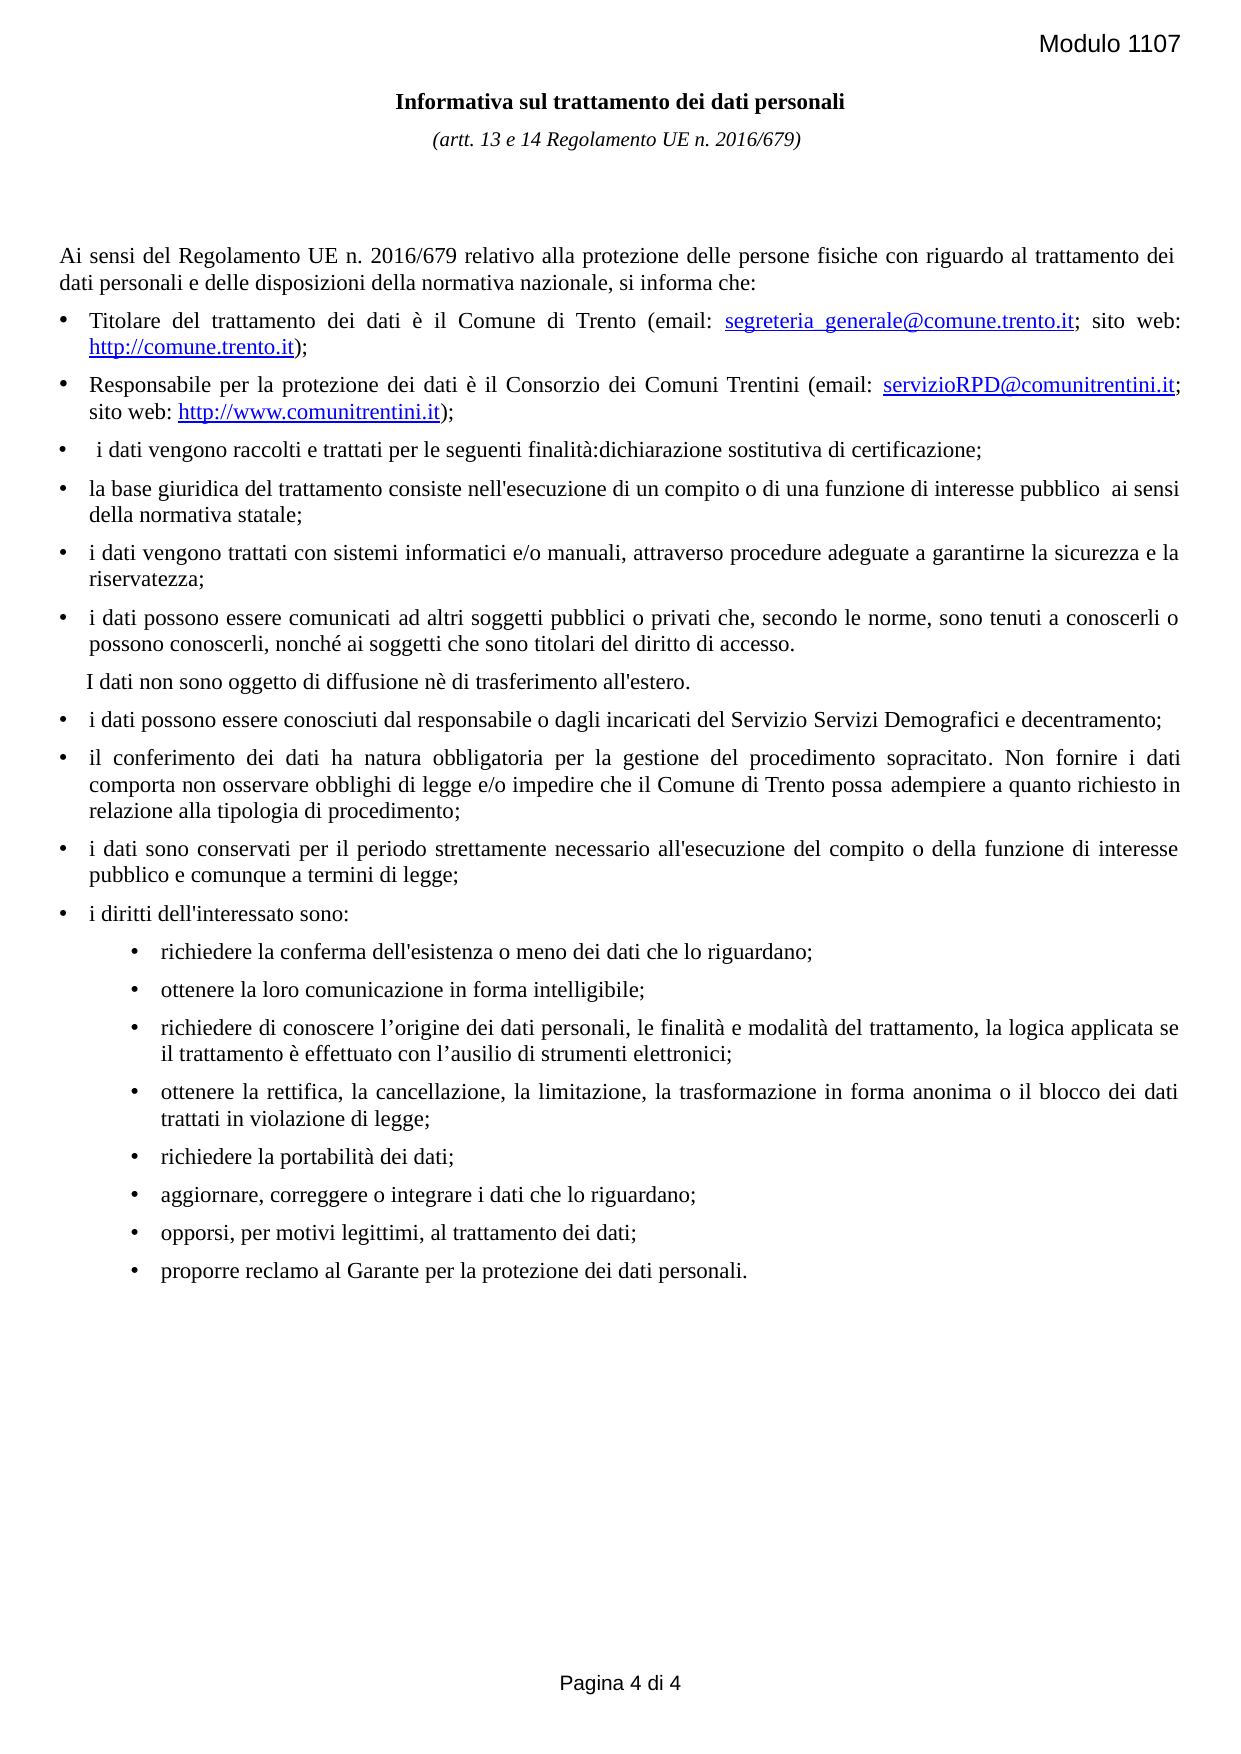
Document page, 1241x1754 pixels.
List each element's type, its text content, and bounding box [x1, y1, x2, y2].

list i dati vengono trattati con sistemi informatici e/o manuali, attraverso procedure adeguate a garantirne la sicurezza e la riservatezza; [59, 539, 1181, 592]
text Ai sensi del Regolamento UE n. 2016/679 relativo alla protezione delle persone fisiche con riguardo al trattamento dei dati personali e delle disposizioni della normativa nazionale, si informa che: [59, 242, 1176, 295]
list i dati possono essere comunicati ad altri soggetti pubblici o privati che, secondo le norme, sono tenuti a conoscerli o possono conoscerli, nonché ai soggetti che sono titolari del diritto di accesso. [59, 603, 1181, 656]
list richiedere la conferma dell'esistenza o meno dei dati che lo riguardano; [131, 938, 1181, 964]
text Informativa sul trattamento dei dati personali [59, 88, 1181, 114]
list Titolare del trattamento dei dati è il Comune di Trento (email: segreteria_generale@comune.trento.it; sito web: http://comune.trento.it); [59, 307, 1181, 360]
list ottenere la rettifica, la cancellazione, la limitazione, la trasformazione in forma anonima o il blocco dei dati trattati in violazione di legge; [131, 1078, 1181, 1131]
list la base giuridica del trattamento consiste nell'esecuzione di un compito o di una funzione di interesse pubblico ai sensi della normativa statale; [59, 474, 1181, 527]
list Responsabile per la protezione dei dati è il Consorzio dei Comuni Trentini (email: servizioRPD@comunitrentini.it; sito web: http://www.comunitrentini.it); [59, 372, 1181, 425]
list i diritti dell'interessato sono: [59, 899, 1181, 926]
list aggiornare, correggere o integrare i dati che lo riguardano; [131, 1181, 1181, 1207]
list richiedere di conoscere l’origine dei dati personali, le finalità e modalità del trattamento, la logica applicata se il trattamento è effettuato con l’ausilio di strumenti elettronici; [131, 1014, 1181, 1067]
list opporsi, per motivi legittimi, al trattamento dei dati; [131, 1219, 1181, 1246]
list il conferimento dei dati ha natura obbligatoria per la gestione del procedimento sopracitato. Non fornire i dati comporta non osservare obblighi di legge e/o impedire che il Comune di Trento possa adempiere a quanto richiesto in relazione alla tipologia di procedimento; [59, 744, 1181, 823]
list ottenere la loro comunicazione in forma intelligibile; [131, 976, 1181, 1002]
list proporre reclamo al Garante per la protezione dei dati personali. [131, 1257, 1181, 1284]
text (artt. 13 e 14 Regolamento UE n. 2016/679) [59, 127, 1176, 151]
list i dati possono essere conosciuti dal responsabile o dagli incaricati del Servizio Servizi Demografici e decentramento; [59, 706, 1181, 732]
list i dati vengono raccolti e trattati per le seguenti finalità:dichiarazione sostitutiva di certificazione; [59, 436, 1181, 463]
list richiedere la portabilità dei dati; [131, 1143, 1181, 1169]
list i dati sono conservati per il periodo strettamente necessario all'esecuzione del compito o della funzione di interesse pubblico e comunque a termini di legge; [59, 835, 1181, 888]
list I dati non sono oggetto di diffusione nè di trasferimento all'estero. [48, 668, 1181, 694]
